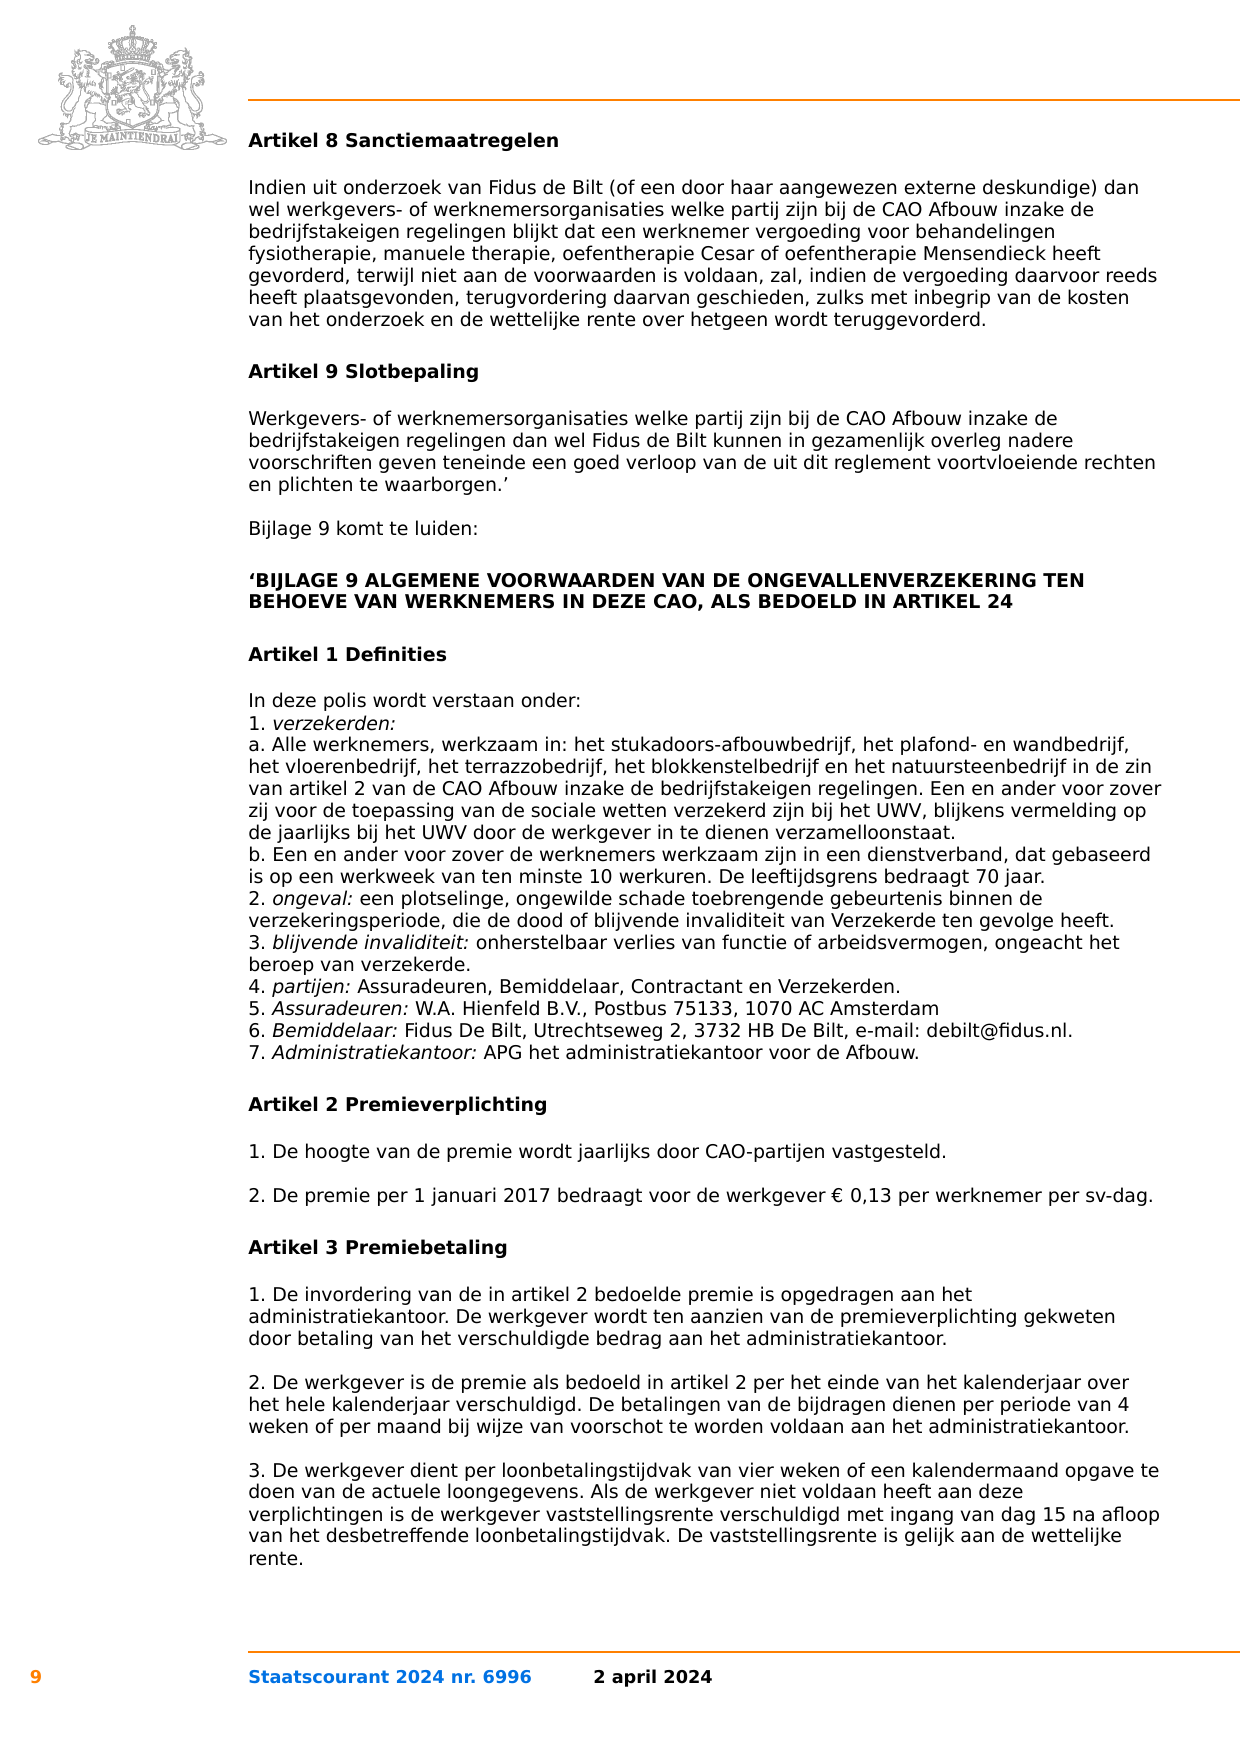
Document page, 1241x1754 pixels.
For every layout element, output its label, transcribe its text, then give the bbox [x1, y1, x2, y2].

text a. Alle werknemers, werkzaam in: het stukadoors-afbouwbedrijf, het plafond- en wandbedrijf, het vloerenbedrijf, het terrazzobedrijf, het blokkenstelbedrijf en het natuursteenbedrijf in de zin van artikel 2 van de CAO Afbouw inzake de bedrijfstakeigen regelingen. Een en ander voor zover zij voor de toepassing van de sociale wetten verzekerd zijn bij het UWV, blijkens vermelding op de jaarlijks bij het UWV door de werkgever in te dienen verzamelloonstaat. [248, 734, 1163, 844]
text 6. Bemiddelaar: Fidus De Bilt, Utrechtseweg 2, 3732 HB De Bilt, e-mail: debilt@fidus.nl. [248, 1020, 1163, 1042]
subtitle ‘BIJLAGE 9 ALGEMENE VOORWAARDEN VAN DE ONGEVALLENVERZEKERING TEN BEHOEVE VAN WERKNEMERS IN DEZE CAO, ALS BEDOELD IN ARTIKEL 24 [248, 569, 1163, 613]
subtitle Artikel 9 Slotbepaling [248, 361, 1163, 383]
text 2. De werkgever is de premie als bedoeld in artikel 2 per het einde van het kalenderjaar over het hele kalenderjaar verschuldigd. De betalingen van de bijdragen dienen per periode van 4 weken of per maand bij wijze van voorschot te worden voldaan aan het administratiekantoor. [248, 1372, 1163, 1438]
text Indien uit onderzoek van Fidus de Bilt (of een door haar aangewezen externe deskundige) dan wel werkgevers- of werknemersorganisaties welke partij zijn bij de CAO Afbouw inzake de bedrijfstakeigen regelingen blijkt dat een werknemer vergoeding voor behandelingen fysiotherapie, manuele therapie, oefentherapie Cesar of oefentherapie Mensendieck heeft gevorderd, terwijl niet aan de voorwaarden is voldaan, zal, indien de vergoeding daarvoor reeds heeft plaatsgevonden, terugvordering daarvan geschieden, zulks met inbegrip van de kosten van het onderzoek en de wettelijke rente over hetgeen wordt teruggevorderd. [248, 177, 1163, 331]
picture [38, 25, 227, 150]
text 7. Administratiekantoor: APG het administratiekantoor voor de Afbouw. [248, 1042, 1163, 1064]
text 3. blijvende invaliditeit: onherstelbaar verlies van functie of arbeidsvermogen, ongeacht het beroep van verzekerde. [248, 932, 1163, 976]
text 3. De werkgever dient per loonbetalingstijdvak van vier weken of een kalendermaand opgave te doen van de actuele loongegevens. Als de werkgever niet voldaan heeft aan deze verplichtingen is de werkgever vaststellingsrente verschuldigd met ingang van dag 15 na afloop van het desbetreffende loonbetalingstijdvak. De vaststellingsrente is gelijk aan de wettelijke rente. [248, 1459, 1163, 1569]
text 1. verzekerden: [248, 712, 1163, 734]
subtitle Artikel 1 Definities [248, 643, 1163, 665]
subtitle Artikel 8 Sanctiemaatregelen [248, 130, 1163, 152]
subtitle Artikel 2 Premieverplichting [248, 1094, 1163, 1116]
text 2. De premie per 1 januari 2017 bedraagt voor de werkgever € 0,13 per werknemer per sv-dag. [248, 1185, 1163, 1207]
text In deze polis wordt verstaan onder: [248, 690, 1163, 712]
text Werkgevers- of werknemersorganisaties welke partij zijn bij de CAO Afbouw inzake de bedrijfstakeigen regelingen dan wel Fidus de Bilt kunnen in gezamenlijk overleg nadere voorschriften geven teneinde een goed verloop van de uit dit reglement voortvloeiende rechten en plichten te waarborgen.’ [248, 408, 1163, 496]
text 1. De hoogte van de premie wordt jaarlijks door CAO-partijen vastgesteld. [248, 1141, 1163, 1163]
subtitle Artikel 3 Premiebetaling [248, 1237, 1163, 1259]
text 5. Assuradeuren: W.A. Hienfeld B.V., Postbus 75133, 1070 AC Amsterdam [248, 998, 1163, 1020]
text Bijlage 9 komt te luiden: [248, 517, 1163, 539]
text b. Een en ander voor zover de werknemers werkzaam zijn in een dienstverband, dat gebaseerd is op een werkweek van ten minste 10 werkuren. De leeftijdsgrens bedraagt 70 jaar. [248, 844, 1163, 888]
text 4. partijen: Assuradeuren, Bemiddelaar, Contractant en Verzekerden. [248, 976, 1163, 998]
text 2. ongeval: een plotselinge, ongewilde schade toebrengende gebeurtenis binnen de verzekeringsperiode, die de dood of blijvende invaliditeit van Verzekerde ten gevolge heeft. [248, 888, 1163, 932]
text 1. De invordering van de in artikel 2 bedoelde premie is opgedragen aan het administratiekantoor. De werkgever wordt ten aanzien van de premieverplichting gekweten door betaling van het verschuldigde bedrag aan het administratiekantoor. [248, 1284, 1163, 1350]
